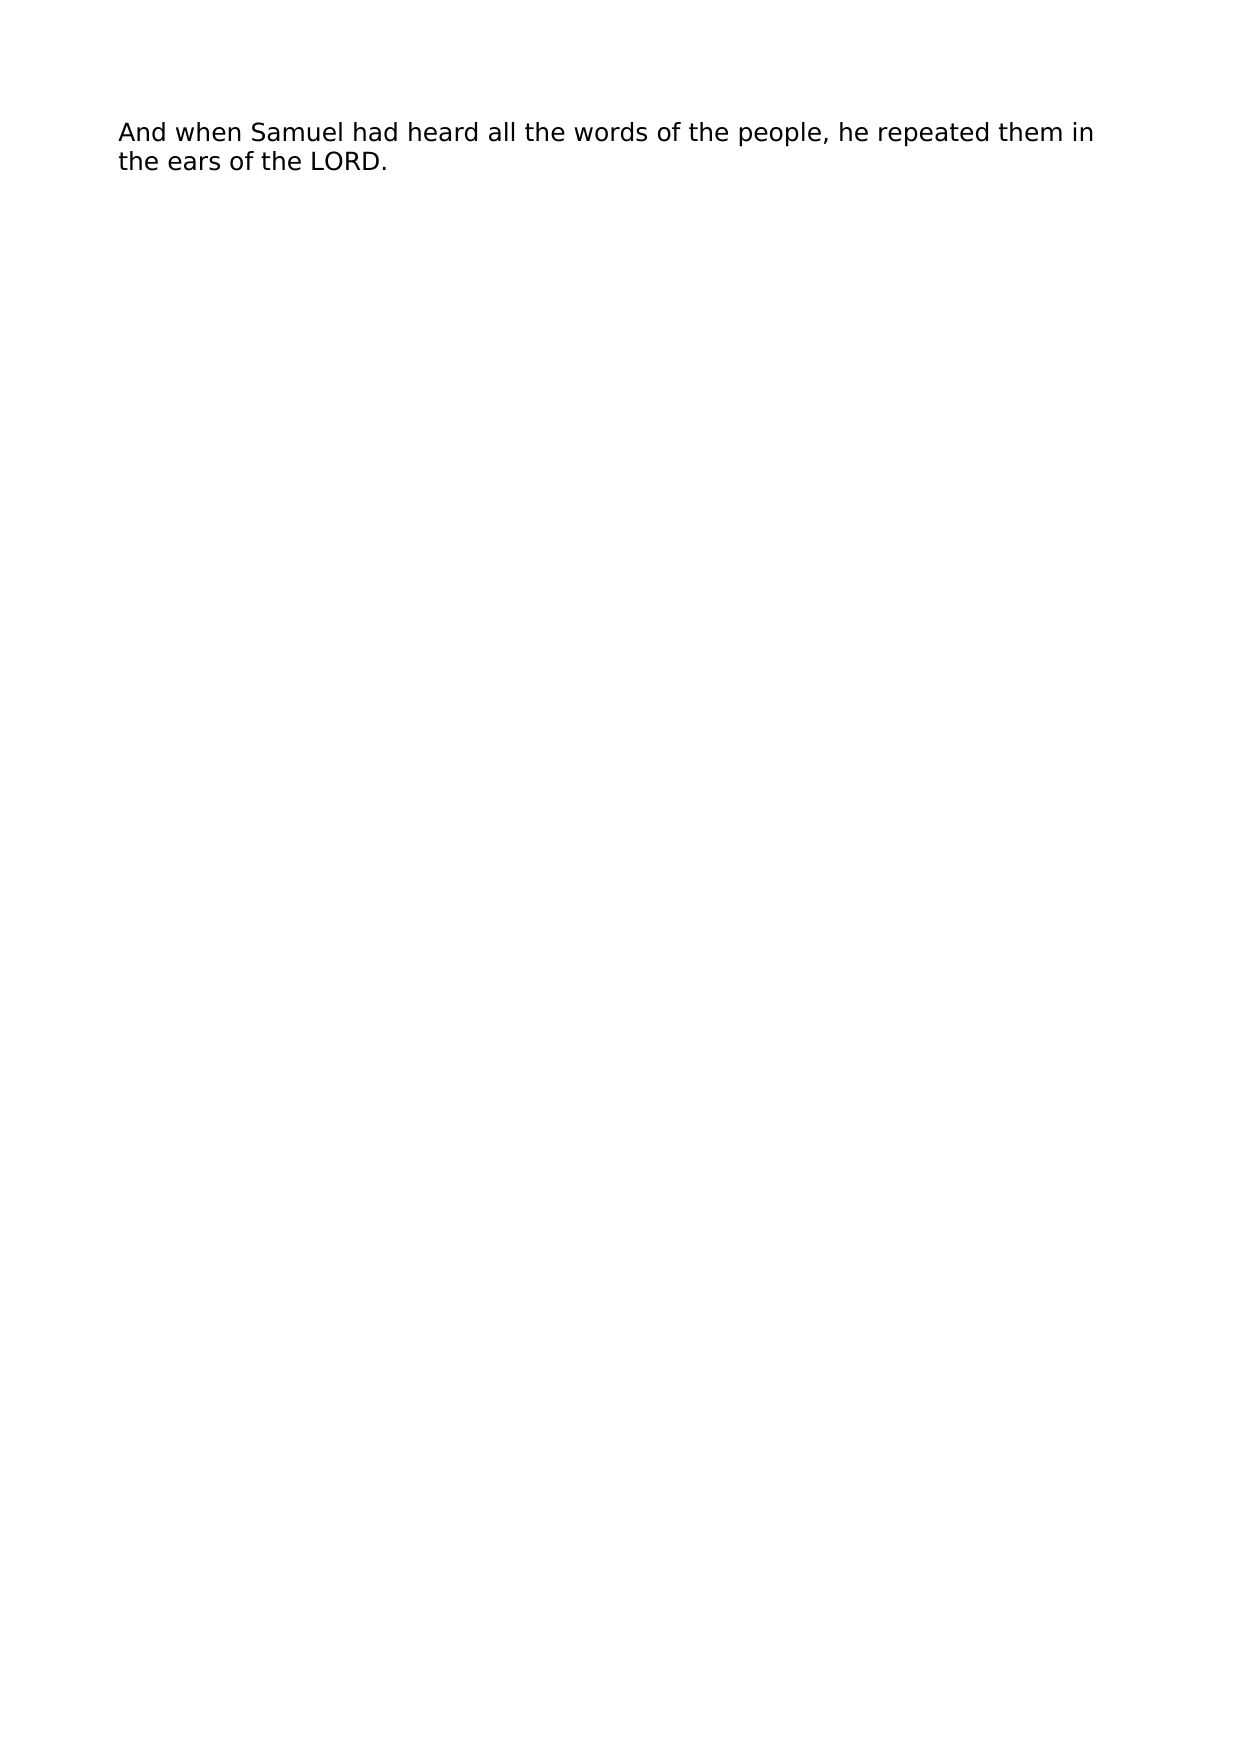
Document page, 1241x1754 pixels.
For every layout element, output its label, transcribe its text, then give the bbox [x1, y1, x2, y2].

text And when Samuel had heard all the words of the people, he repeated them in the ears of the LORD. [118, 118, 1122, 176]
